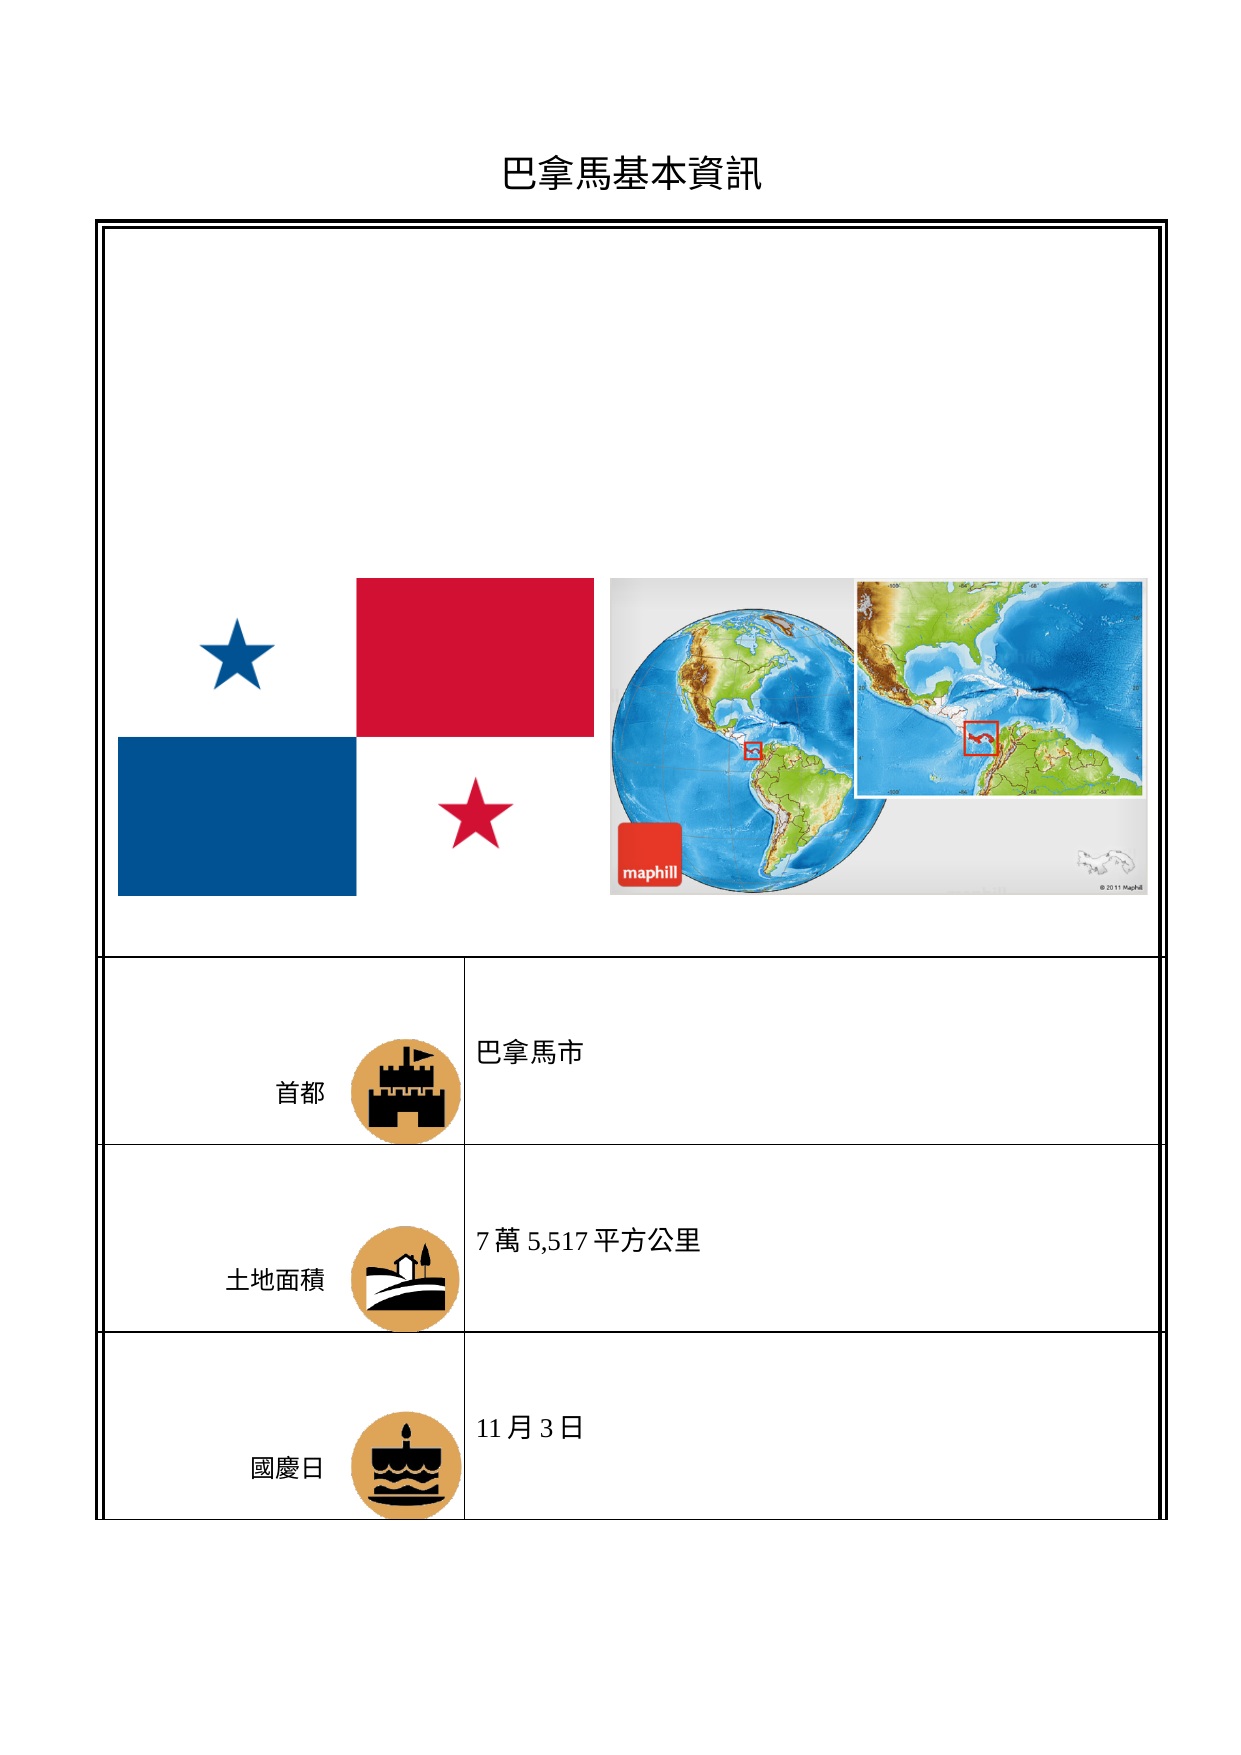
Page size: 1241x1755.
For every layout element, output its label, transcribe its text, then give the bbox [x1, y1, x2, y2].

table_cell 國慶日 [105, 1333, 336, 1518]
table_cell [464, 223, 1163, 956]
table_cell 首都 [105, 958, 336, 1143]
table_cell [336, 1333, 464, 1518]
table_header 巴拿馬基本資訊 [100, 144, 1163, 219]
table_cell 11月3日 [465, 1333, 1158, 1518]
table_cell [100, 223, 464, 956]
table_cell [464, 229, 1158, 956]
table_cell 土地面積 [105, 1145, 336, 1331]
table_cell [336, 958, 464, 1143]
table_cell 7萬5,517平方公里 [465, 1145, 1158, 1331]
table_cell 巴拿馬市 [465, 958, 1158, 1143]
table_cell [105, 229, 464, 956]
table_cell [336, 1145, 464, 1331]
